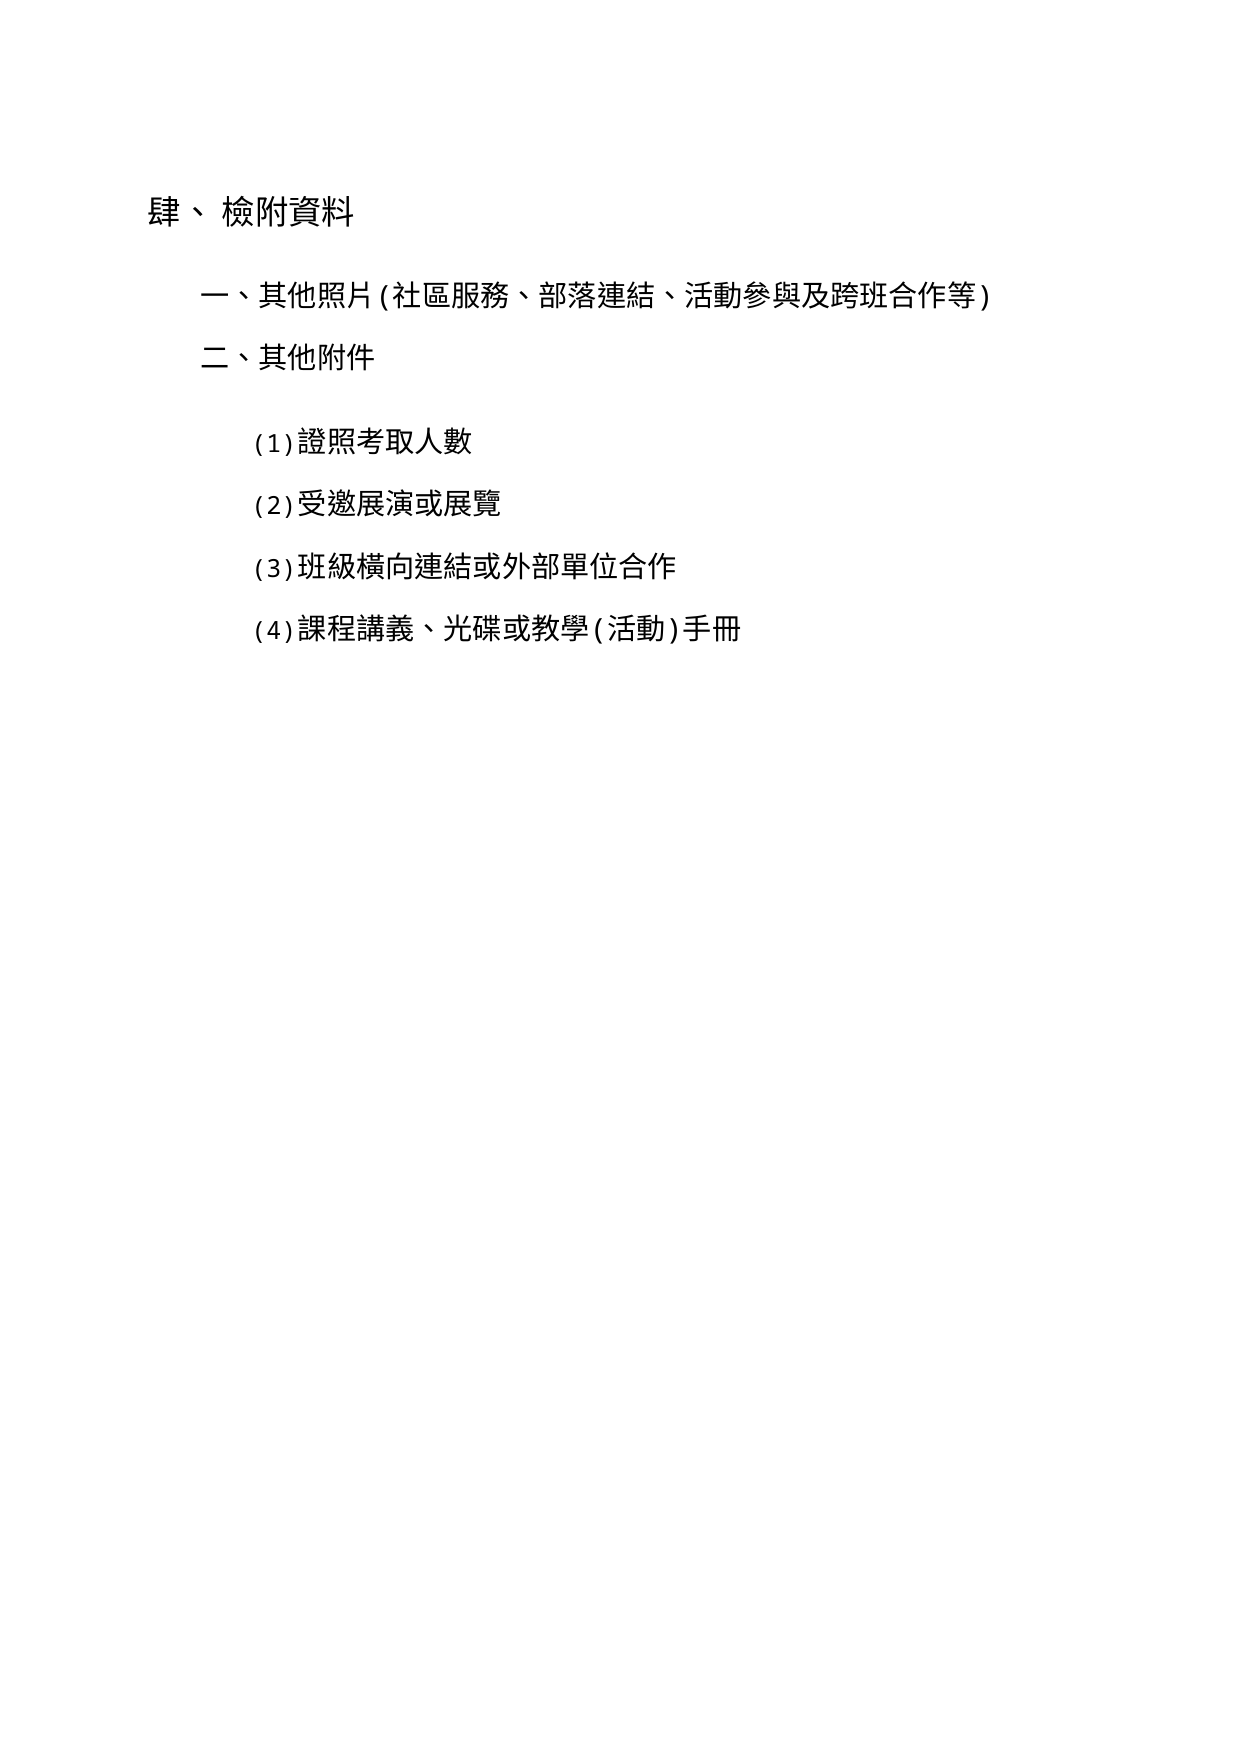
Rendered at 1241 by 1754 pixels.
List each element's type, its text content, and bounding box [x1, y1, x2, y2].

list 班級橫向連結或外部單位合作 [198, 523, 1092, 585]
list 課程講義、光碟或教學(活動)手冊 [198, 585, 1092, 648]
text 一、其他照片(社區服務、部落連結、活動參與及跨班合作等) [148, 252, 1092, 314]
list 證照考取人數 [198, 398, 1092, 460]
list 受邀展演或展覽 [198, 460, 1092, 523]
text 肆、 檢附資料 [148, 169, 1092, 231]
text 二、其他附件 [148, 314, 1092, 377]
